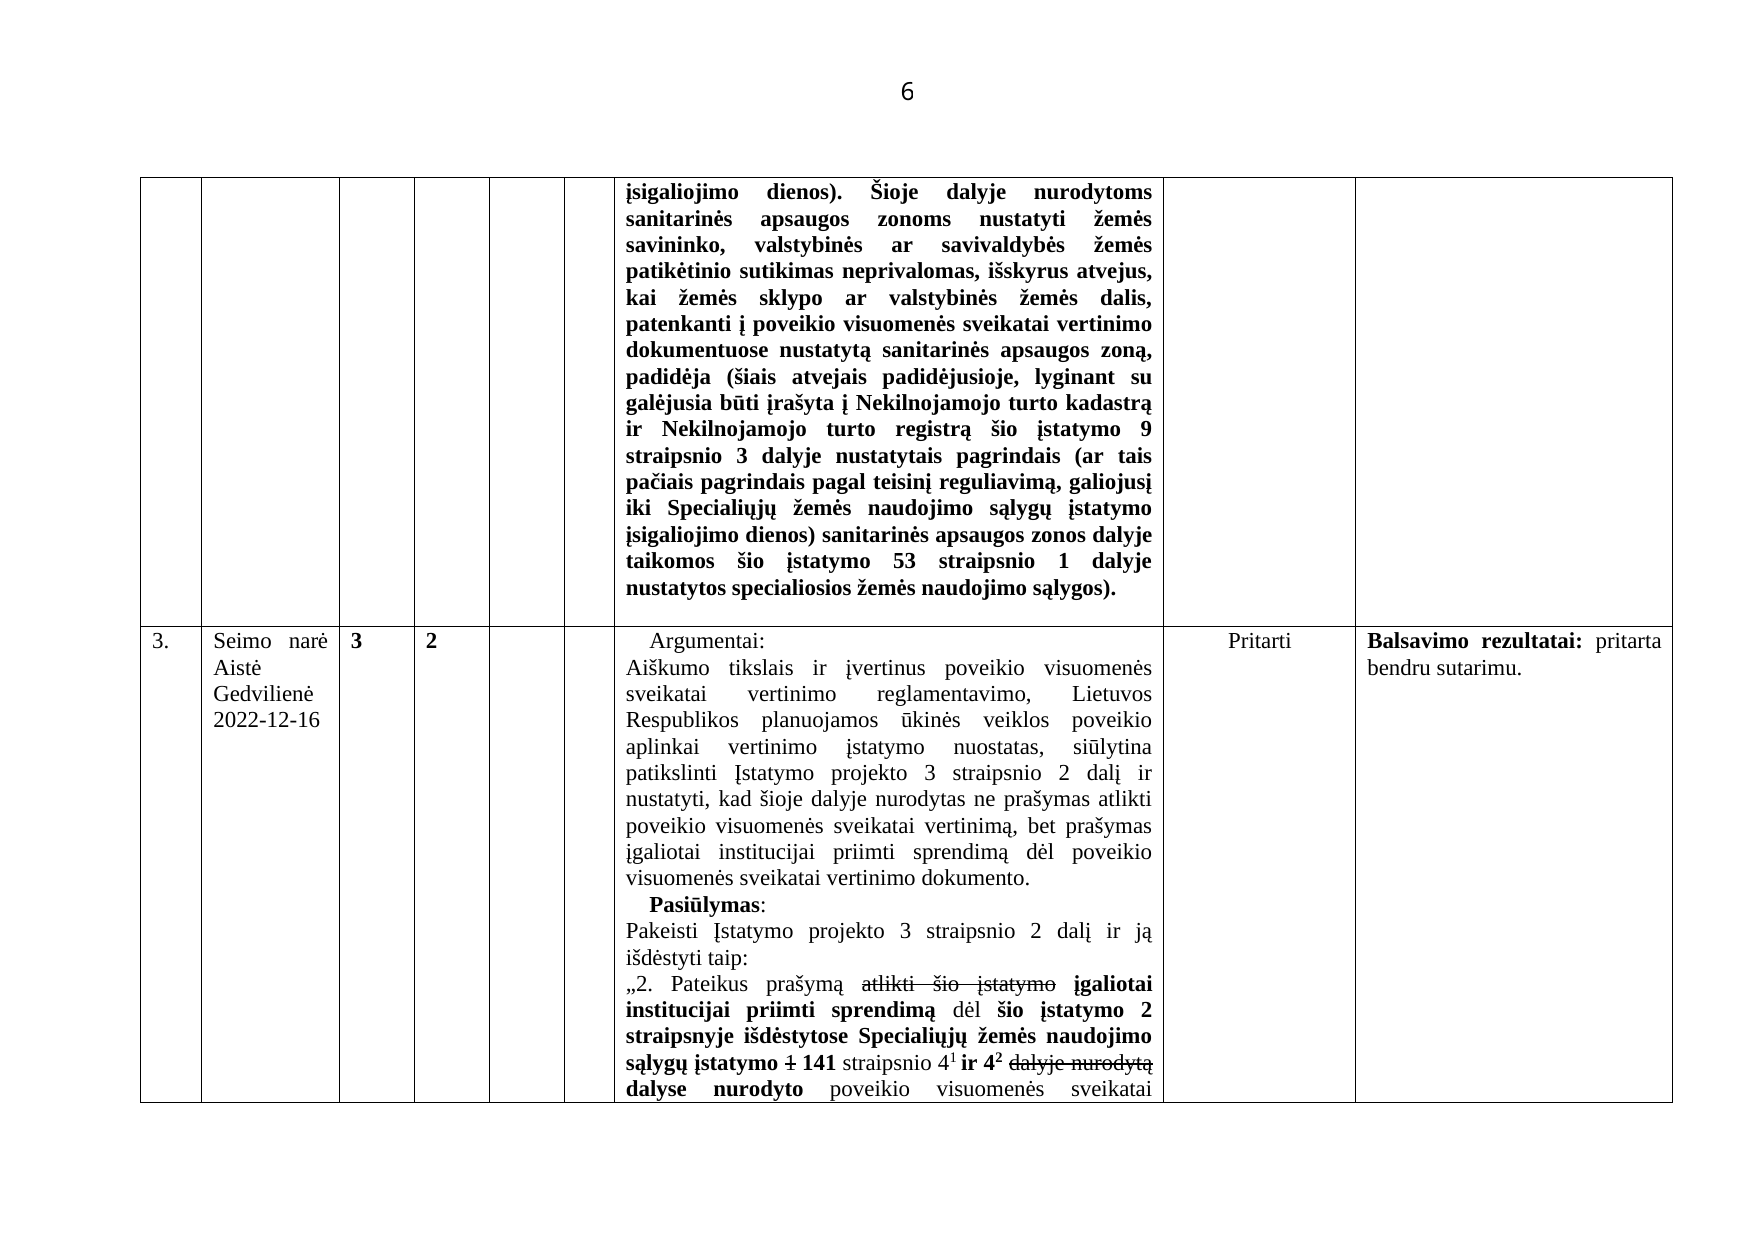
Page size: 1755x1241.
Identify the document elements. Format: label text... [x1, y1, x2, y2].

table_cell [565, 627, 614, 1102]
table_cell įsigaliojimo dienos). Šioje dalyje nurodytoms sanitarinės apsaugos zonoms nustatyti žemės savininko, valstybinės ar savivaldybės žemės patikėtinio sutikimas neprivalomas, išskyrus atvejus, kai žemės sklypo ar valstybinės žemės dalis, patenkanti į poveikio visuomenės sveikatai vertinimo dokumentuose nustatytą sanitarinės apsaugos zoną, padidėja (šiais atvejais padidėjusioje, lyginant su galėjusia būti įrašyta į Nekilnojamojo turto kadastrą ir Nekilnojamojo turto registrą šio įstatymo 9 straipsnio 3 dalyje nustatytais pagrindais (ar tais pačiais pagrindais pagal teisinį reguliavimą, galiojusį iki Specialiųjų žemės naudojimo sąlygų įstatymo įsigaliojimo dienos) sanitarinės apsaugos zonos dalyje taikomos šio įstatymo 53 straipsnio 1 dalyje nustatytos specialiosios žemės naudojimo sąlygos). [615, 178, 1163, 626]
table_cell [202, 178, 339, 626]
table_cell [490, 178, 564, 626]
table_cell Argumentai: Aiškumo tikslais ir įvertinus poveikio visuomenės sveikatai vertinimo reglamentavimo, Lietuvos Respublikos planuojamos ūkinės veiklos poveikio aplinkai vertinimo įstatymo nuostatas, siūlytina patikslinti Įstatymo projekto 3 straipsnio 2 dalį ir nustatyti, kad šioje dalyje nurodytas ne prašymas atlikti poveikio visuomenės sveikatai vertinimą, bet prašymas įgaliotai institucijai priimti sprendimą dėl poveikio visuomenės sveikatai vertinimo dokumento. Pasiūlymas: Pakeisti Įstatymo projekto 3 straipsnio 2 dalį ir ją išdėstyti taip: „2. Pateikus prašymą atlikti šio įstatymo įgaliotai institucijai priimti sprendimą dėl šio įstatymo 2 straipsnyje išdėstytose Specialiųjų žemės naudojimo sąlygų įstatymo 1 141 straipsnio 41 ir 42 dalyje nurodytą dalyse nurodyto poveikio visuomenės sveikatai [615, 627, 1163, 1102]
table_cell Balsavimo rezultatai: pritarta bendru sutarimu. [1356, 627, 1672, 1102]
table_cell Seimo narė Aistė Gedvilienė 2022-12-16 [202, 627, 339, 1102]
table_cell [1164, 178, 1355, 626]
table_cell [565, 178, 614, 626]
table_cell 3. [141, 627, 201, 1102]
table_cell Pritarti [1164, 627, 1355, 1102]
table_cell 3 [340, 627, 414, 1102]
table_cell 2 [415, 627, 489, 1102]
table_cell [415, 178, 489, 626]
table_cell [490, 627, 564, 1102]
table_cell [340, 178, 414, 626]
table_cell [1356, 178, 1672, 626]
table_cell [141, 178, 201, 626]
